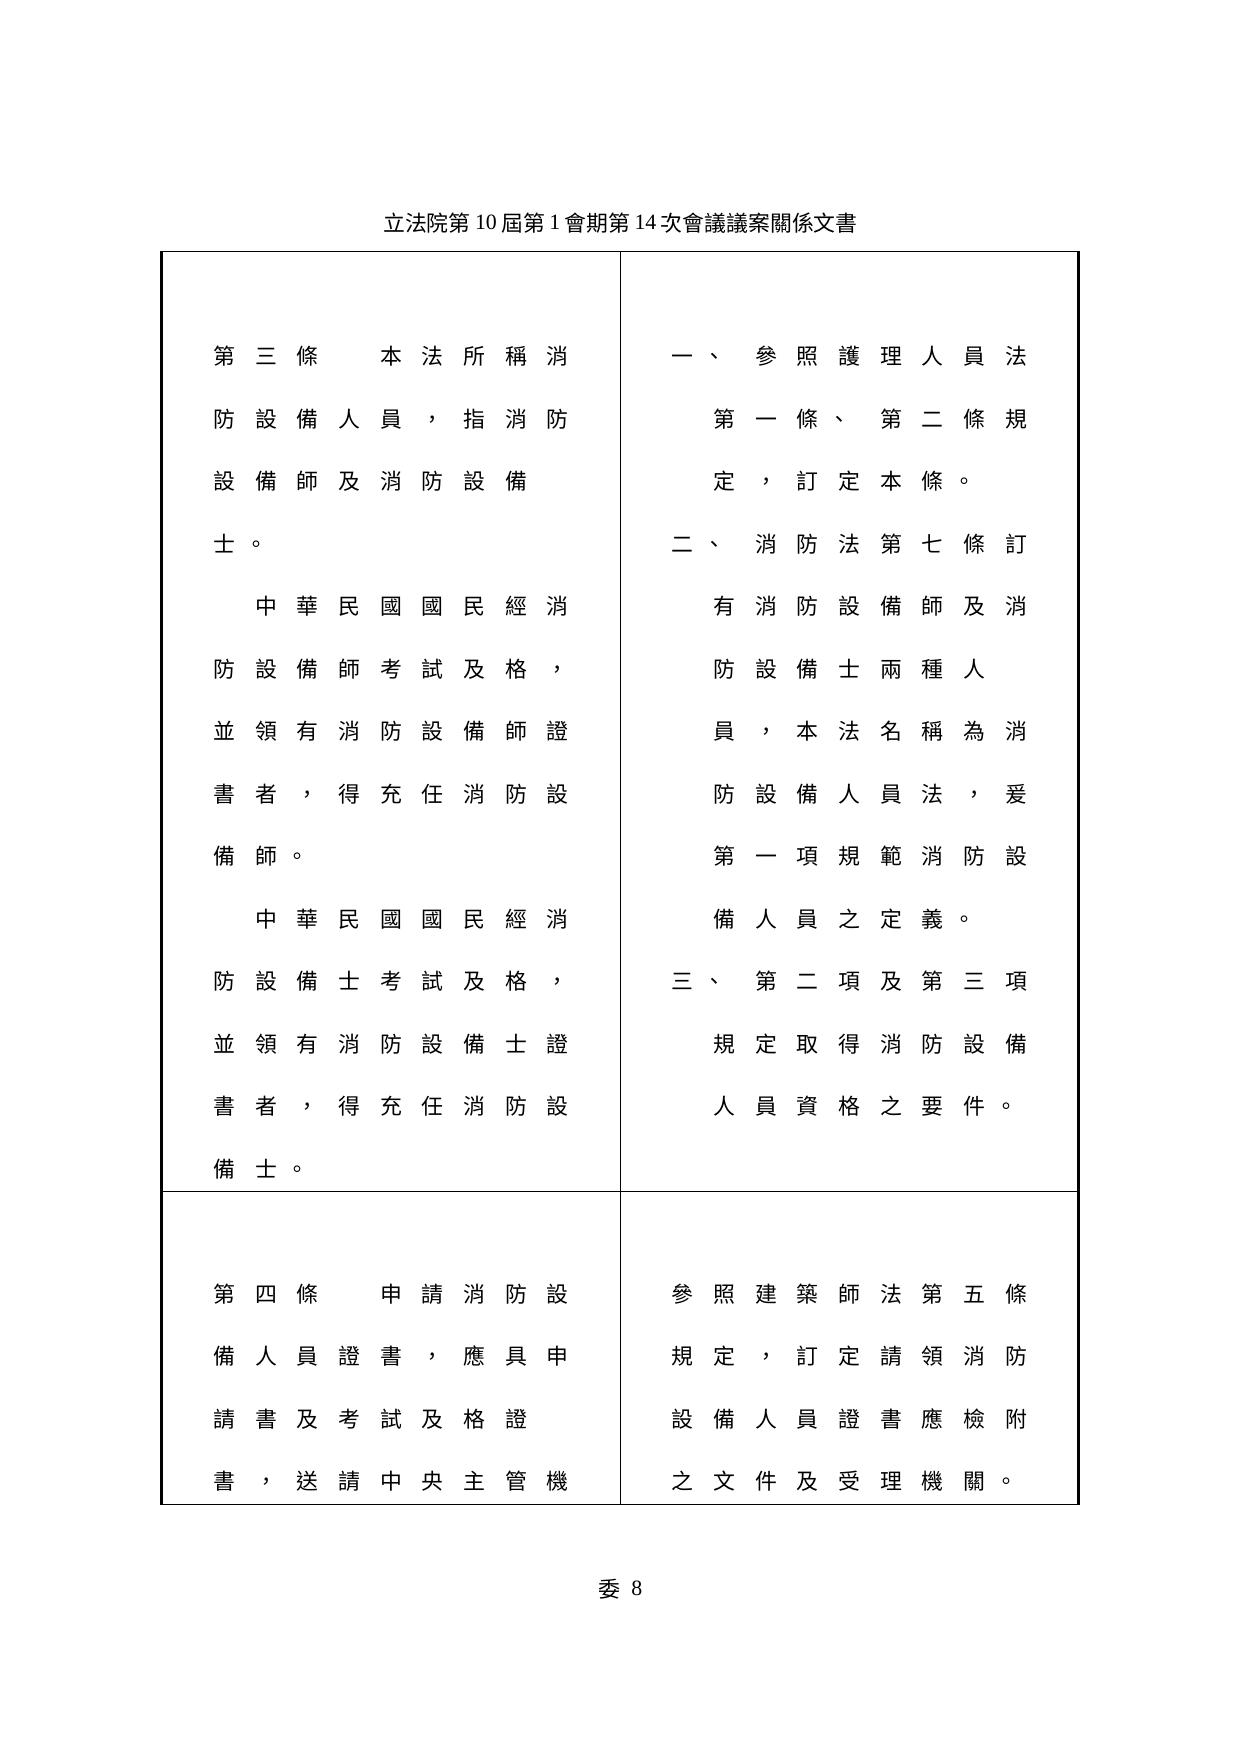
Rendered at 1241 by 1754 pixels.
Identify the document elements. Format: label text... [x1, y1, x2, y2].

table_cell 參照建築師法第五條規定，訂定請領消防設備人員證書應檢附之文件及受理機關。 [621, 1192, 1077, 1504]
table_cell 一、參照護理人員法第一條、第二條規定，訂定本條。 二、消防法第七條訂有消防設備師及消防設備士兩種人員，本法名稱為消防設備人員法，爰第一項規範消防設備人員之定義。 三、第二項及第三項規定取得消防設備人員資格之要件。 [621, 252, 1077, 1191]
table_cell 第四條 申請消防設備人員證書，應具申請書及考試及格證書，送請中央主管機 [163, 1192, 620, 1504]
table_cell 第三條 本法所稱消防設備人員，指消防設備師及消防設備士。 中華民國國民經消防設備師考試及格，並領有消防設備師證書者，得充任消防設備師。 中華民國國民經消防設備士考試及格，並領有消防設備士證書者，得充任消防設備士。 [163, 252, 620, 1191]
